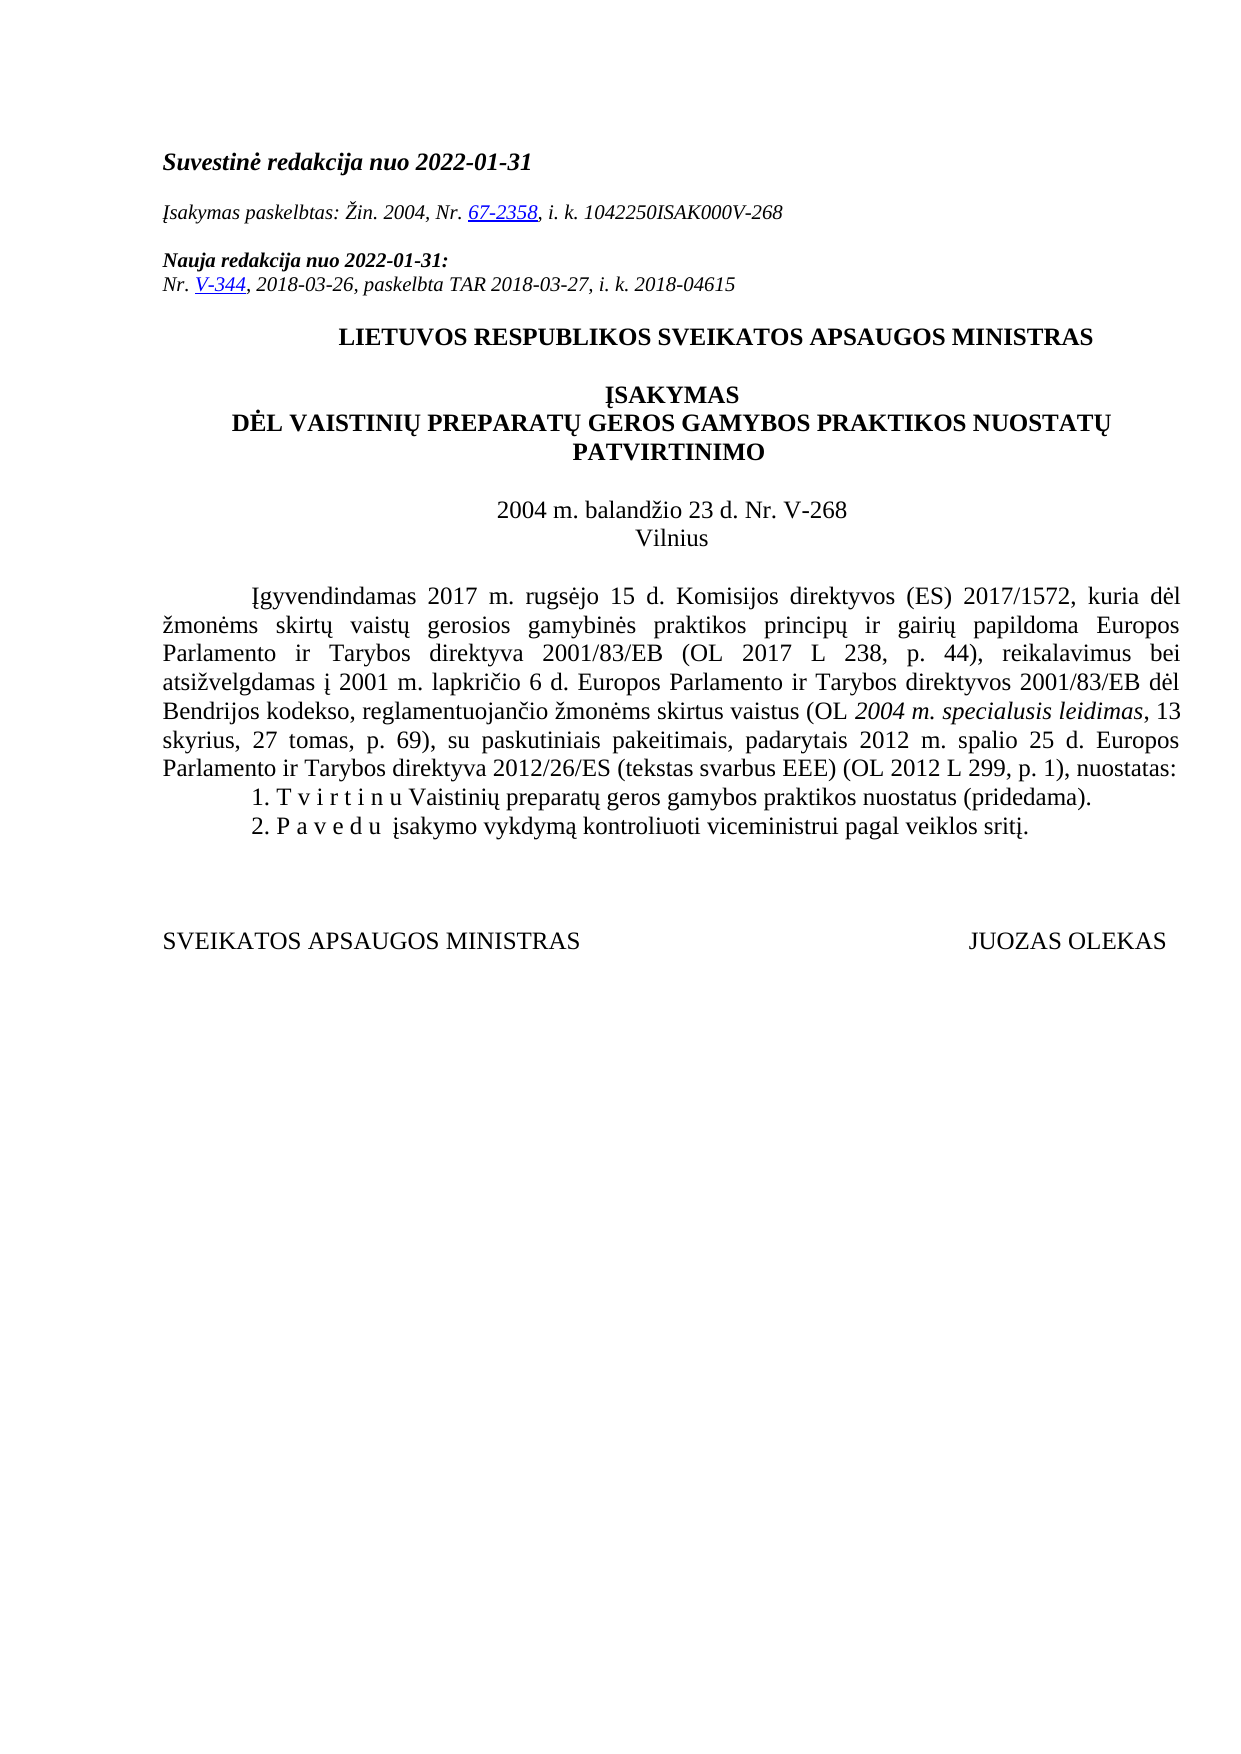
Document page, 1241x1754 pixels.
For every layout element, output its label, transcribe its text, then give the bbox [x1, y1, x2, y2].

text ĮSAKYMAS [162, 380, 1181, 408]
text SVEIKATOS APSAUGOS MINISTRAS JUOZAS OLEKAS [162, 926, 1181, 955]
text Nauja redakcija nuo 2022-01-31: [162, 248, 1181, 272]
text Vilnius [162, 523, 1181, 552]
text DĖL VAISTINIŲ PREPARATŲ GEROS GAMYBOS PRAKTIKOS NUOSTATŲ PATVIRTINIMO [162, 408, 1181, 466]
text 2. P a v e d u įsakymo vykdymą kontroliuoti viceministrui pagal veiklos sritį. [162, 811, 1181, 840]
text Įsakymas paskelbtas: Žin. 2004, Nr. 67-2358, i. k. 1042250ISAK000V-268 [162, 200, 1181, 224]
text 1. T v i r t i n u Vaistinių preparatų geros gamybos praktikos nuostatus (pridedama). [162, 782, 1181, 811]
text Suvestinė redakcija nuo 2022-01-31 [162, 147, 1181, 176]
text 2004 m. balandžio 23 d. Nr. V-268 [162, 495, 1181, 523]
text Įgyvendindamas 2017 m. rugsėjo 15 d. Komisijos direktyvos (ES) 2017/1572, kuria dėl žmonėms skirtų vaistų gerosios gamybinės praktikos principų ir gairių papildoma Europos Parlamento ir Tarybos direktyva 2001/83/EB (OL 2017 L 238, p. 44), reikalavimus bei atsižvelgdamas į 2001 m. lapkričio 6 d. Europos Parlamento ir Tarybos direktyvos 2001/83/EB dėl Bendrijos kodekso, reglamentuojančio žmonėms skirtus vaistus (OL 2004 m. specialusis leidimas, 13 skyrius, 27 tomas, p. 69), su paskutiniais pakeitimais, padarytais 2012 m. spalio 25 d. Europos Parlamento ir Tarybos direktyva 2012/26/ES (tekstas svarbus EEE) (OL 2012 L 299, p. 1), nuostatas: [162, 581, 1181, 782]
text Nr. V-344, 2018-03-26, paskelbta TAR 2018-03-27, i. k. 2018-04615 [162, 272, 1181, 296]
text LIETUVOS RESPUBLIKOS SVEIKATOS APSAUGOS MINISTRAS [162, 322, 1181, 351]
